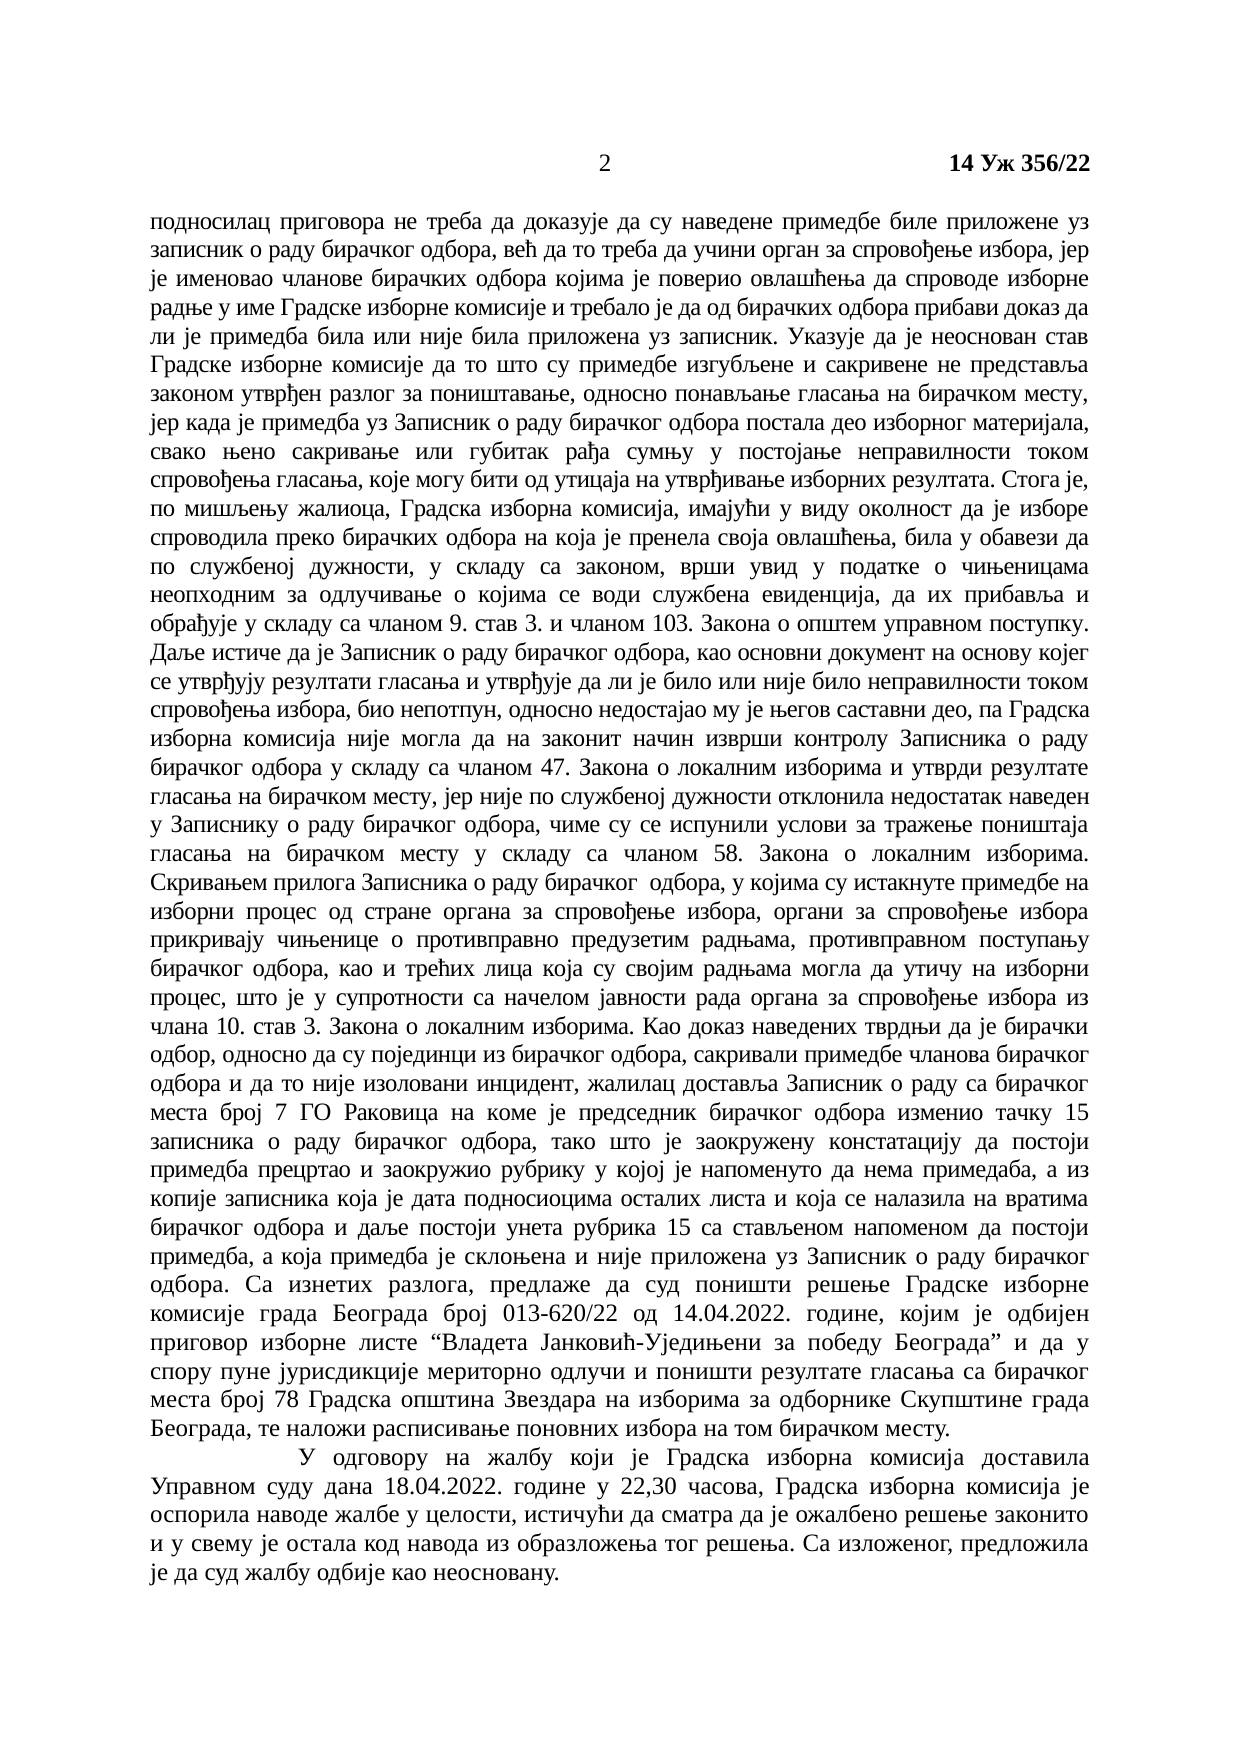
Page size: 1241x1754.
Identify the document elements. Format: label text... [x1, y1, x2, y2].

text У одговору на жалбу који је Градска изборна комисија доставила Управном суду дана 18.04.2022. године у 22,30 часова, Градска изборна комисија је оспорила наводе жалбе у целости, истичући да сматра да је ожалбено решење законито и у свему је остала код навода из образложења тог решења. Са изложеног, предложила је да суд жалбу одбије као неосновану. [150, 1442, 1090, 1586]
text подносилац приговора не треба да доказује да су наведене примедбе биле приложене уз записник о раду бирачког одбора, већ да то треба да учини орган за спровођење избора, јер је именовао чланове бирачких одбора којима је поверио овлашћења да спроводе изборне радње у име Градске изборне комисије и требало је да од бирачких одбора прибави доказ да ли је примедба била или није била приложена уз записник. Указује да је неоснован став Градске изборне комисије да то што су примедбе изгубљене и сакривене не представља законом утврђен разлог за поништавање, односно понављање гласања на бирачком месту, јер када је примедба уз Записник о раду бирачког одбора постала део изборног материјала, свако њено сакривање или губитак рађа сумњу у постојање неправилности током спровођења гласања, које могу бити од утицаја на утврђивање изборних резултата. Стога је, по мишљењу жалиоца, Градска изборна комисија, имајући у виду околност да је изборе спроводила преко бирачких одбора на која је пренела своја овлашћења, била у обавези да по службеној дужности, у складу са законом, врши увид у податке о чињеницама неопходним за одлучивање о којима се води службена евиденција, да их прибавља и обрађује у складу са чланом 9. став 3. и чланом 103. Закона о општем управном поступку. Даље истиче да је Записник о раду бирачког одбора, као основни документ на основу којег се утврђују резултати гласања и утврђује да ли је било или није било неправилности током спровођења избора, био непотпун, односно недостајао му је његов саставни део, па Градска изборна комисија није могла да на законит начин изврши контролу Записника о раду бирачког одбора у складу са чланом 47. Закона о локалним изборима и утврди резултате гласања на бирачком месту, јер није по службеној дужности отклонила недостатак наведен у Записнику о раду бирачког одбора, чиме су се испунили услови за тражење поништаја гласања на бирачком месту у складу са чланом 58. Закона о локалним изборима. Скривањем прилога Записника о раду бирачког одбора, у којима су истакнуте примедбе на изборни процес од стране органа за спровођење избора, органи за спровођење избора прикривају чињенице о противправно предузетим радњама, противправном поступању бирачког одбора, као и трећих лица која су својим радњама могла да утичу на изборни процес, што је у супротности са начелом јавности рада органа за спровођење избора из члана 10. став 3. Закона о локалним изборима. Као доказ наведених тврдњи да је бирачки одбор, односно да су појединци из бирачког одбора, сакривали примедбе чланова бирачког одбора и да то није изоловани инцидент, жалилац доставља Записник о раду са бирачког места број 7 ГО Раковица на коме је председник бирачког одбора изменио тачку 15 записника о раду бирачког одбора, тако што је заокружену констатацију да постоји примедба прецртао и заокружио рубрику у којој је напоменуто да нема примедаба, а из копије записника која је дата подносиоцима осталих листа и која се налазила на вратима бирачког одбора и даље постоји унета рубрика 15 са стављеном напоменом да постоји примедба, а која примедба је склоњена и није приложена уз Записник о раду бирачког одбора. Са изнетих разлога, предлаже да суд поништи решење Градске изборне комисије града Београда број 013-620/22 од 14.04.2022. године, којим је одбијен приговор изборне листе “Владета Јанковић-Уједињени за победу Београда” и да у спору пуне јурисдикције мериторно одлучи и поништи резултате гласања са бирачког места број 78 Градска општина Звездара на изборима за одборнике Скупштине града Београда, те наложи расписивање поновних избора на том бирачком месту. [150, 206, 1090, 1442]
